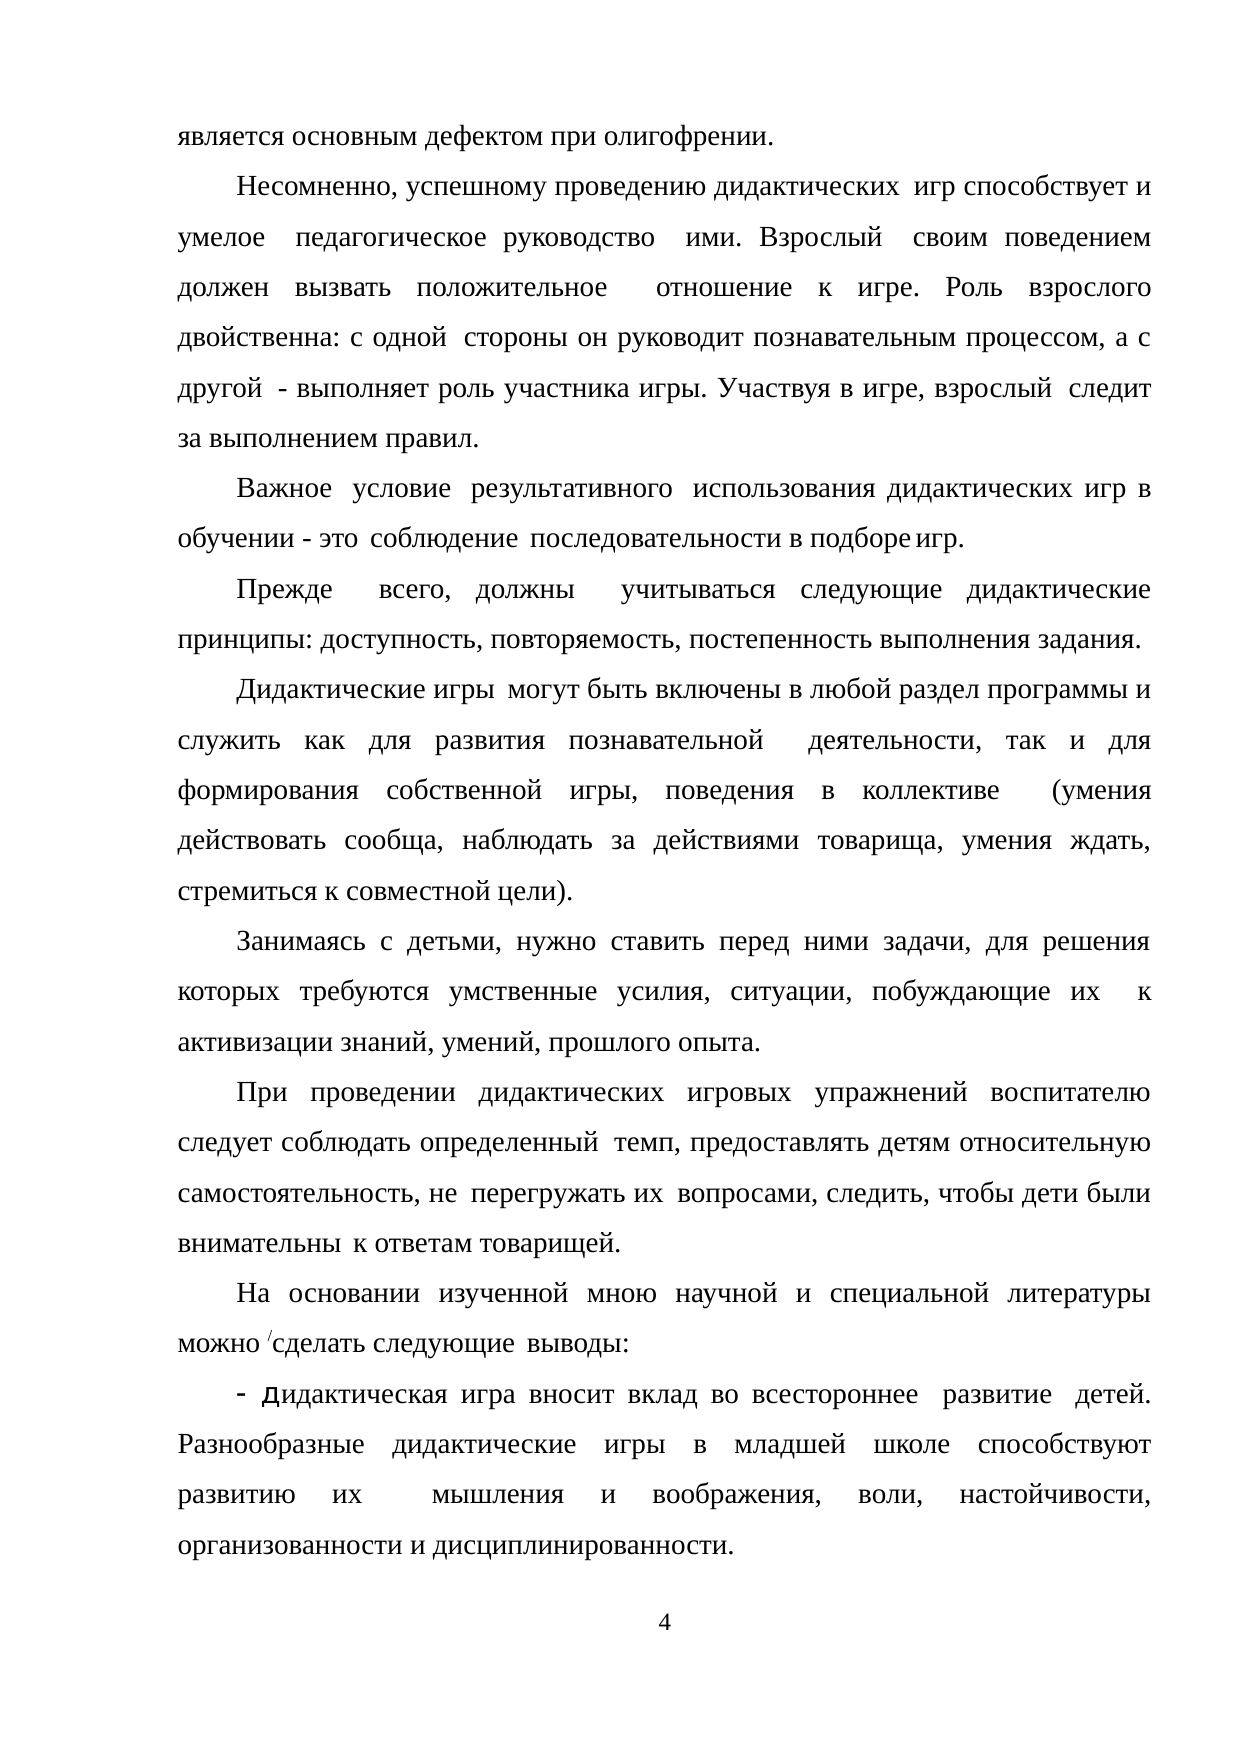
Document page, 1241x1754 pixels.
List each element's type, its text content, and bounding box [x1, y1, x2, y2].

text Важное условие результативного использования дидактических игр в обучении - это соблюдение последовательности в подборе игр. [177, 470, 1152, 554]
text Прежде всего, должны учитываться следующие дидактические принципы: доступность, повторяемость, постепенность выполнения задания. [177, 571, 1152, 655]
text дидактическая игра вносит вклад во всестороннее развитие детей. Разнообразные дидактические игры в младшей школе способствуют развитию их мышления и воображения, воли, настойчивости, организованности и дисциплинированности. [177, 1376, 1152, 1561]
text Несомненно, успешному проведению дидактических игр способствует и умелое педагогическое руководство ими. Взрослый своим поведением должен вызвать положительное отношение к игре. Роль взрослого двойственна: с одной стороны он руководит познавательным процессом, а с другой - выполняет роль участника игры. Участвуя в игре, взрослый следит за выполнением правил. [177, 168, 1152, 453]
text Дидактические игры могут быть включены в любой раздел программы и служить как для развития познавательной деятельности, так и для формирования собственной игры, поведения в коллективе (умения действовать сообща, наблюдать за действиями товарища, умения ждать, стремиться к совместной цели). [177, 672, 1152, 906]
text При проведении дидактических игровых упражнений воспитателю следует соблюдать определенный темп, предоставлять детям относительную самостоятельность, не перегружать их вопросами, следить, чтобы дети были внимательны к ответам товарищей. [177, 1074, 1152, 1258]
text является основным дефектом при олигофрении. [177, 118, 1152, 152]
text Занимаясь с детьми, нужно ставить перед ними задачи, для решения которых требуются умственные усилия, ситуации, побуждающие их к активизации знаний, умений, прошлого опыта. [177, 923, 1152, 1057]
text На основании изученной мною научной и специальной литературы можно /сделать следующие выводы: [177, 1275, 1152, 1359]
